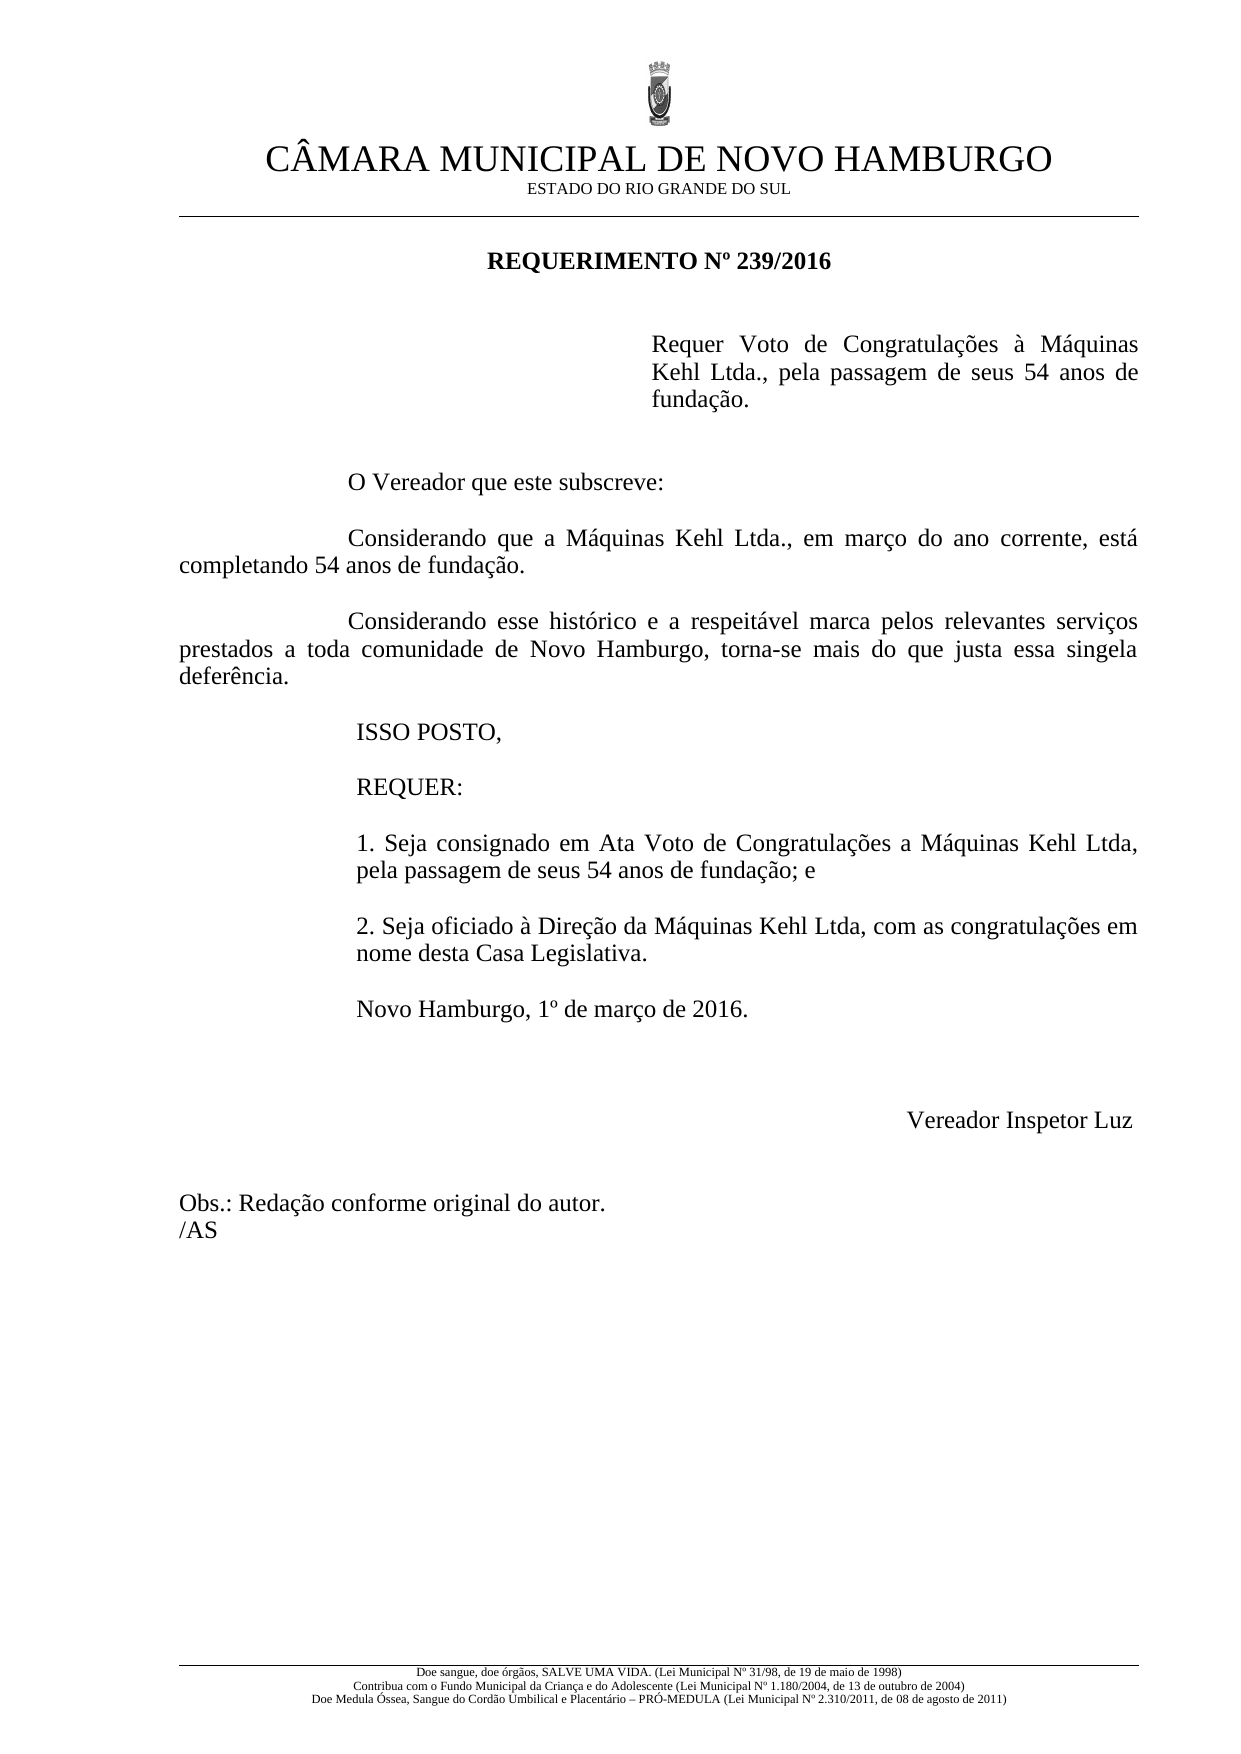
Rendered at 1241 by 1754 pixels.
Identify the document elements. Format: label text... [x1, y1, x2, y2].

text Considerando esse histórico e a respeitável marca pelos relevantes serviços prestados a toda comunidade de Novo Hamburgo, torna-se mais do que justa essa singela deferência. [179, 607, 1139, 690]
text 2. Seja oficiado à Direção da Máquinas Kehl Ltda, com as congratulações em nome desta Casa Legislativa. [356, 912, 1139, 967]
text /AS [179, 1217, 1139, 1244]
text Obs.: Redação conforme original do autor. [179, 1189, 1139, 1217]
text Requer Voto de Congratulações à Máquinas Kehl Ltda., pela passagem de seus 54 anos de fundação. [651, 330, 1139, 413]
text O Vereador que este subscreve: [179, 468, 1139, 496]
text REQUERIMENTO Nº 239/2016 [179, 247, 1139, 274]
text Novo Hamburgo, 1º de março de 2016. [179, 995, 1139, 1023]
text ISSO POSTO, [179, 718, 1139, 746]
text Vereador Inspetor Luz [652, 1106, 1139, 1133]
text REQUER: [179, 773, 1139, 801]
text Considerando que a Máquinas Kehl Ltda., em março do ano corrente, está completando 54 anos de fundação. [179, 524, 1139, 579]
text 1. Seja consignado em Ata Voto de Congratulações a Máquinas Kehl Ltda, pela passagem de seus 54 anos de fundação; e [356, 829, 1139, 884]
